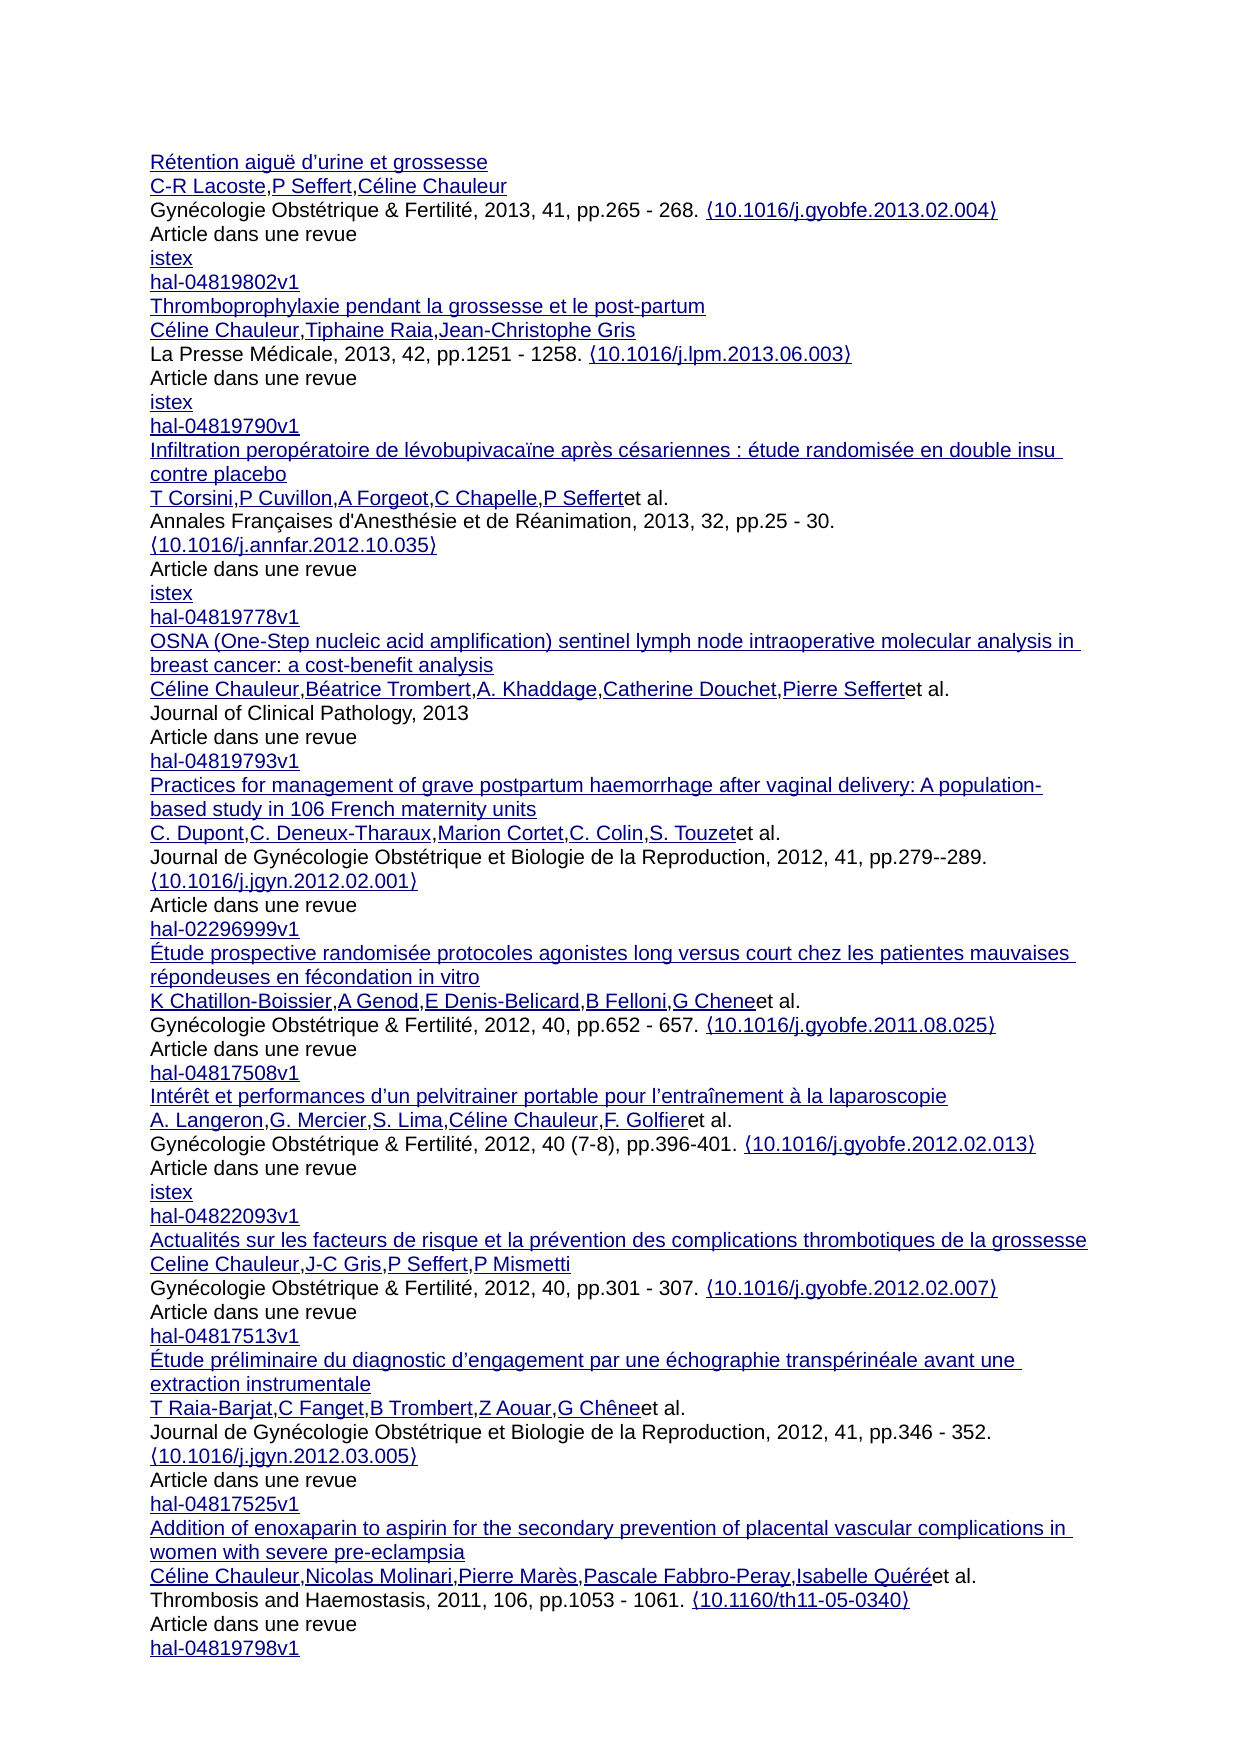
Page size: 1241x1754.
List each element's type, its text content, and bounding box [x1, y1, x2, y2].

table_cell Intérêt et performances d’un pelvitrainer portable pour l’entraînement à la laparoscopie A. Langeron,G. Mercier,S. Lima,Céline Chauleur,F. Golfieret al. Gynécologie Obstétrique & Fertilité, 2012, 40 (7-8), pp.396-401. ⟨10.1016/j.gyobfe.2012.02.013⟩ Article dans une revue istex hal-04822093v1 [150, 1084, 1090, 1228]
table_cell Addition of enoxaparin to aspirin for the secondary prevention of placental vascular complications in women with severe pre-eclampsia Céline Chauleur,Nicolas Molinari,Pierre Marès,Pascale Fabbro-Peray,Isabelle Quéréet al. Thrombosis and Haemostasis, 2011, 106, pp.1053 - 1061. ⟨10.1160/th11-05-0340⟩ Article dans une revue hal-04819798v1 [150, 1516, 1090, 1659]
table_cell Thromboprophylaxie pendant la grossesse et le post-partum Céline Chauleur,Tiphaine Raia,Jean-Christophe Gris La Presse Médicale, 2013, 42, pp.1251 - 1258. ⟨10.1016/j.lpm.2013.06.003⟩ Article dans une revue istex hal-04819790v1 [150, 294, 1090, 437]
table_cell Étude préliminaire du diagnostic d’engagement par une échographie transpérinéale avant une extraction instrumentale T Raia-Barjat,C Fanget,B Trombert,Z Aouar,G Chêneet al. Journal de Gynécologie Obstétrique et Biologie de la Reproduction, 2012, 41, pp.346 - 352. ⟨10.1016/j.jgyn.2012.03.005⟩ Article dans une revue hal-04817525v1 [150, 1348, 1090, 1516]
table_cell Infiltration peropératoire de lévobupivacaïne après césariennes : étude randomisée en double insu contre placebo T Corsini,P Cuvillon,A Forgeot,C Chapelle,P Seffertet al. Annales Françaises d'Anesthésie et de Réanimation, 2013, 32, pp.25 - 30. ⟨10.1016/j.annfar.2012.10.035⟩ Article dans une revue istex hal-04819778v1 [150, 438, 1090, 629]
table_cell Actualités sur les facteurs de risque et la prévention des complications thrombotiques de la grossesse Celine Chauleur,J-C Gris,P Seffert,P Mismetti Gynécologie Obstétrique & Fertilité, 2012, 40, pp.301 - 307. ⟨10.1016/j.gyobfe.2012.02.007⟩ Article dans une revue hal-04817513v1 [150, 1228, 1090, 1348]
table_cell Étude prospective randomisée protocoles agonistes long versus court chez les patientes mauvaises répondeuses en fécondation in vitro K Chatillon-Boissier,A Genod,E Denis-Belicard,B Felloni,G Cheneet al. Gynécologie Obstétrique & Fertilité, 2012, 40, pp.652 - 657. ⟨10.1016/j.gyobfe.2011.08.025⟩ Article dans une revue hal-04817508v1 [150, 941, 1090, 1084]
table_cell OSNA (One-Step nucleic acid amplification) sentinel lymph node intraoperative molecular analysis in breast cancer: a cost-benefit analysis Céline Chauleur,Béatrice Trombert,A. Khaddage,Catherine Douchet,Pierre Seffertet al. Journal of Clinical Pathology, 2013 Article dans une revue hal-04819793v1 [150, 629, 1090, 773]
table_cell Rétention aiguë d’urine et grossesse C-R Lacoste,P Seffert,Céline Chauleur Gynécologie Obstétrique & Fertilité, 2013, 41, pp.265 - 268. ⟨10.1016/j.gyobfe.2013.02.004⟩ Article dans une revue istex hal-04819802v1 [150, 150, 1090, 294]
table_cell Practices for management of grave postpartum haemorrhage after vaginal delivery: A population-based study in 106 French maternity units C. Dupont,C. Deneux-Tharaux,Marion Cortet,C. Colin,S. Touzetet al. Journal de Gynécologie Obstétrique et Biologie de la Reproduction, 2012, 41, pp.279--289. ⟨10.1016/j.jgyn.2012.02.001⟩ Article dans une revue hal-02296999v1 [150, 773, 1090, 941]
